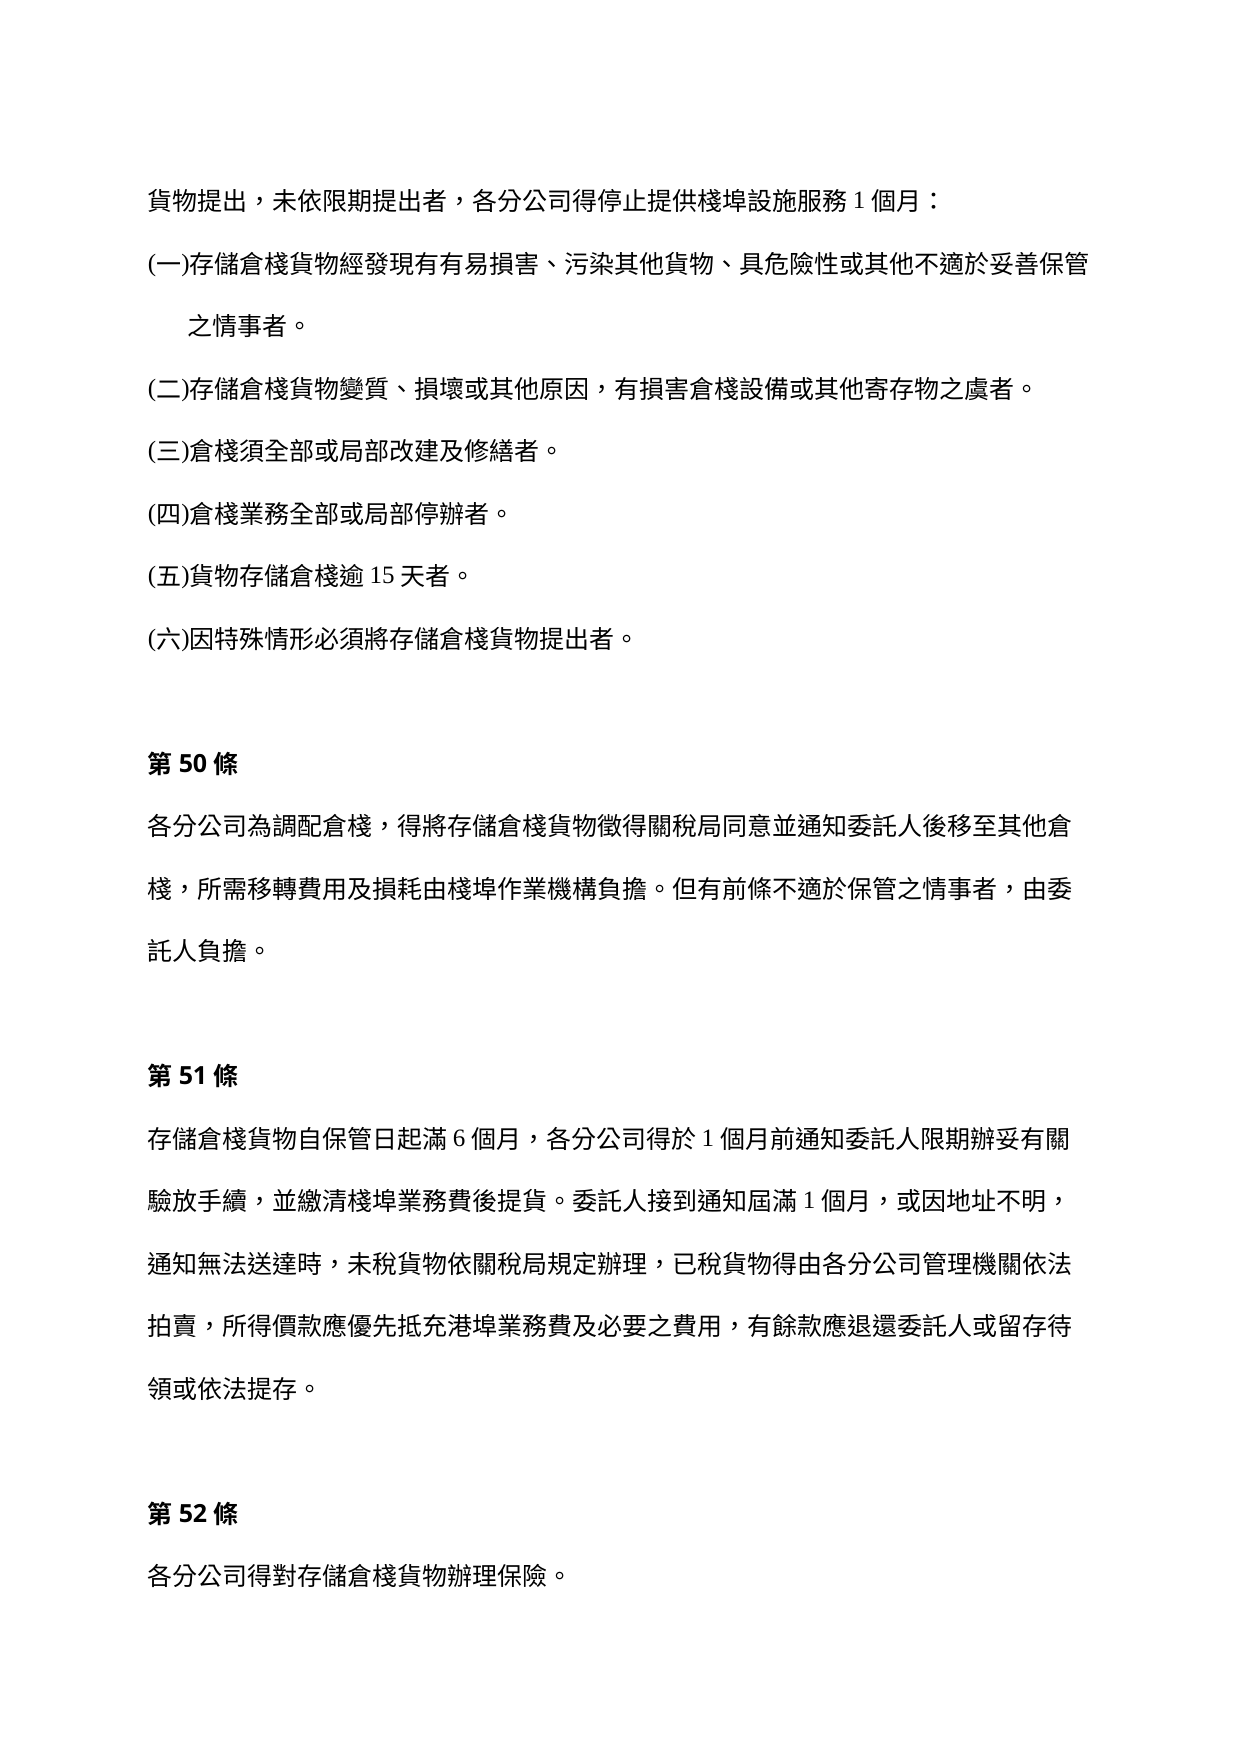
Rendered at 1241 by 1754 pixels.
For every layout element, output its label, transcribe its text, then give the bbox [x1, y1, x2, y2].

text (一)存儲倉棧貨物經發現有有易損害、污染其他貨物、具危險性或其他不適於妥善保管之情事者。 [148, 221, 1092, 346]
text 第 50 條 [148, 721, 1092, 783]
text 第 51 條 [148, 1033, 1092, 1096]
text 第 52 條 [148, 1471, 1092, 1533]
text (二)存儲倉棧貨物變質、損壞或其他原因，有損害倉棧設備或其他寄存物之虞者。 [148, 346, 1092, 408]
text (五)貨物存儲倉棧逾15 天者。 [148, 533, 1092, 596]
text 貨物提出，未依限期提出者，各分公司得停止提供棧埠設施服務1 個月： [148, 158, 1092, 221]
text 各分公司為調配倉棧，得將存儲倉棧貨物徵得關稅局同意並通知委託人後移至其他倉棧，所需移轉費用及損耗由棧埠作業機構負擔。但有前條不適於保管之情事者，由委託人負擔。 [148, 783, 1092, 971]
text 各分公司得對存儲倉棧貨物辦理保險。 [148, 1533, 1092, 1596]
text (三)倉棧須全部或局部改建及修繕者。 [148, 408, 1092, 471]
text 存儲倉棧貨物自保管日起滿6 個月，各分公司得於1 個月前通知委託人限期辦妥有關驗放手續，並繳清棧埠業務費後提貨。委託人接到通知屆滿1 個月，或因地址不明，通知無法送達時，未稅貨物依關稅局規定辦理，已稅貨物得由各分公司管理機關依法拍賣，所得價款應優先抵充港埠業務費及必要之費用，有餘款應退還委託人或留存待領或依法提存。 [148, 1096, 1092, 1408]
text (四)倉棧業務全部或局部停辦者。 [148, 471, 1092, 533]
text (六)因特殊情形必須將存儲倉棧貨物提出者。 [148, 596, 1092, 658]
